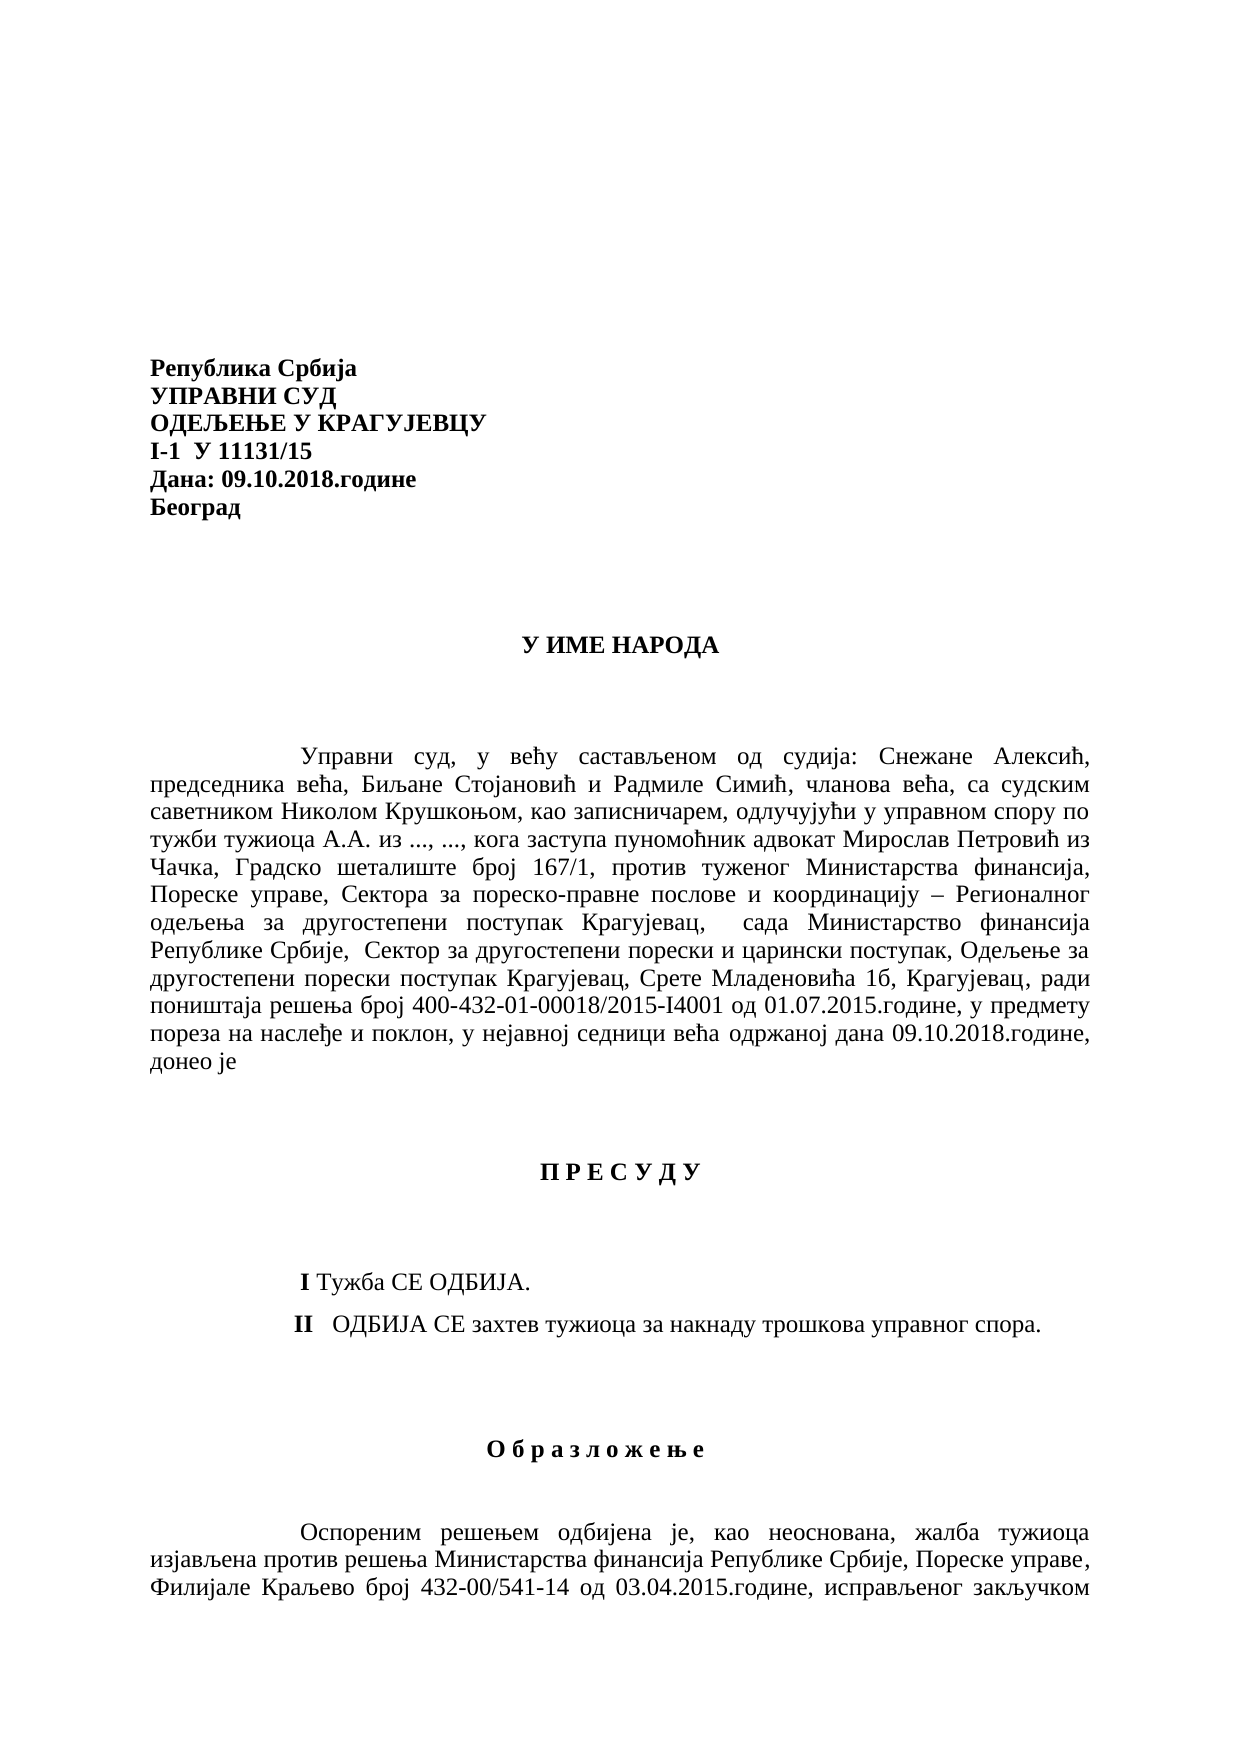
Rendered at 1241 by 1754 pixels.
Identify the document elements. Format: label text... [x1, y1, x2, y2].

text Београд [150, 493, 1090, 520]
text I Тужба СЕ ОДБИЈА. [150, 1268, 1090, 1296]
text Оспореним решењем одбијена је, као неоснована, жалба тужиоца изјављена против решења Министарства финансија Републике Србије, Пореске управе, Филијале Краљево број 432-00/541-14 од 03.04.2015.године, исправљеног закључком [150, 1518, 1090, 1601]
text УПРАВНИ СУД [150, 382, 1090, 409]
text У ИМЕ НАРОДА [150, 631, 1090, 659]
text II ОДБИЈА СЕ захтев тужиоца за накнаду трошкова управног спора. [150, 1310, 1090, 1338]
text П Р Е С У Д У [150, 1158, 1090, 1185]
text Управни суд, у већу састављеном од судија: Снежане Алексић, председника већа, Биљане Стојановић и Радмиле Симић, чланова већа, са судским саветником Николом Крушкоњом, као записничарем, одлучујући у управном спору по тужби тужиоца А.А. из ..., ..., кога заступа пуномоћник адвокат Мирослав Петровић из Чачка, Градско шеталиште број 167/1, против туженог Министарства финансија, Пореске управе, Сектора за пореско-правне послове и координацију – Регионалног одељења за другостепени поступак Крагујевац, сада Министарство финансија Републике Србије, Сектор за другостепени порески и царински поступак, Одељење за другостепени порески поступак Крагујевац, Срете Младеновића 1б, Крагујевац, ради поништаја решења број 400-432-01-00018/2015-I4001 од 01.07.2015.године, у предмету пореза на наслеђе и поклон, у нејавној седници већа одржаној дана 09.10.2018.године, донео је [150, 742, 1090, 1074]
text О б р а з л о ж е њ е [150, 1435, 1090, 1462]
text ОДEЉЕЊЕ У КРАГУЈЕВЦУ [150, 409, 1090, 437]
text I-1 У 11131/15 [150, 437, 1090, 465]
text Дана: 09.10.2018.године [150, 465, 1090, 493]
text Република Србија [150, 148, 1090, 382]
